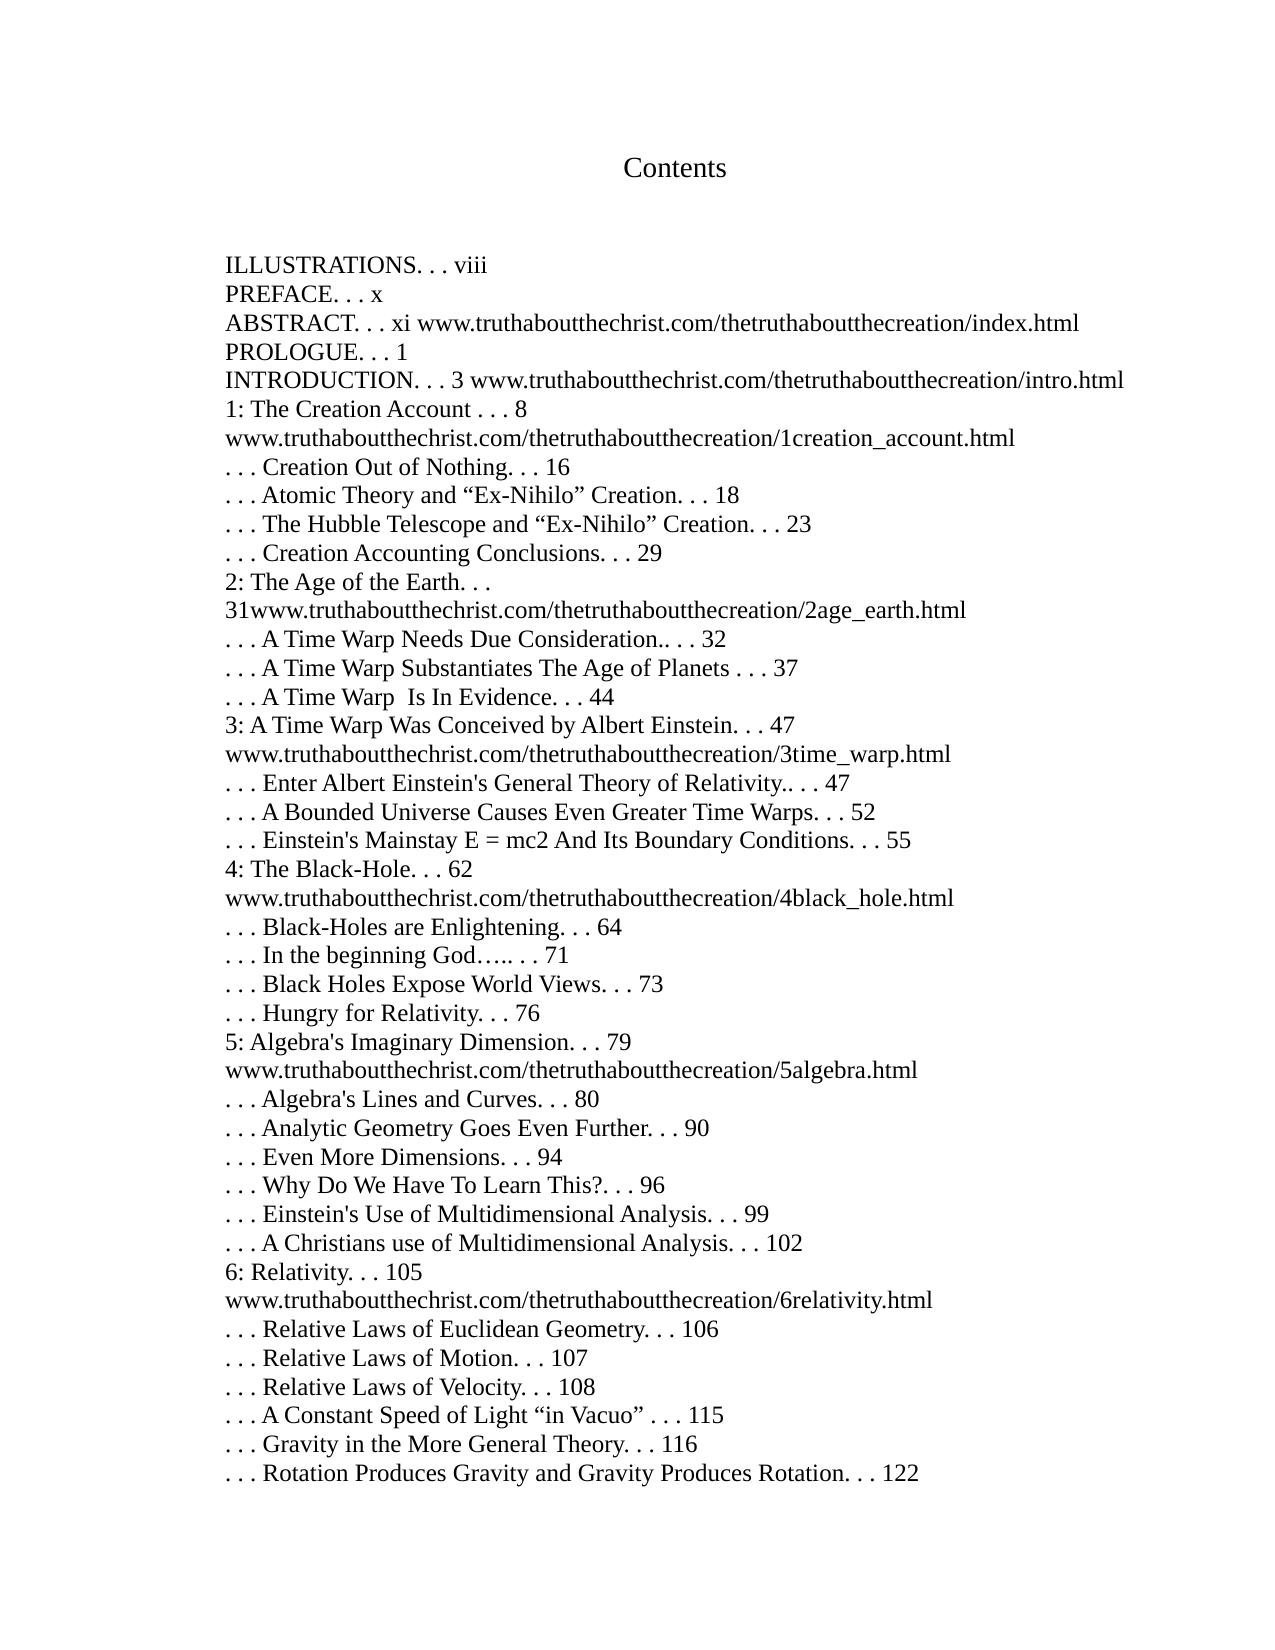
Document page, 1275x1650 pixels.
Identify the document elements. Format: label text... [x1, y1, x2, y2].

text . . . Creation Out of Nothing. . . 16 [225, 452, 1125, 481]
text . . . Einstein's Use of Multidimensional Analysis. . . 99 [225, 1199, 1125, 1228]
text . . . Einstein's Mainstay E = mc2 And Its Boundary Conditions. . . 55 [225, 826, 1125, 854]
text . . . Creation Accounting Conclusions. . . 29 [225, 538, 1125, 567]
text . . . A Bounded Universe Causes Even Greater Time Warps. . . 52 [225, 797, 1125, 826]
text . . . Why Do We Have To Learn This?. . . 96 [225, 1171, 1125, 1199]
text ILLUSTRATIONS. . . viii [225, 251, 1125, 279]
text . . . Analytic Geometry Goes Even Further. . . 90 [225, 1113, 1125, 1142]
text . . . Even More Dimensions. . . 94 [225, 1142, 1125, 1171]
text . . . Rotation Produces Gravity and Gravity Produces Rotation. . . 122 [225, 1458, 1125, 1487]
text . . . Algebra's Lines and Curves. . . 80 [225, 1084, 1125, 1113]
text 4: The Black-Hole. . . 62 www.truthaboutthechrist.com/thetruthaboutthecreation/4black_hole.html [225, 854, 1125, 912]
text . . . Relative Laws of Motion. . . 107 [225, 1343, 1125, 1372]
text . . . A Time Warp Is In Evidence. . . 44 [225, 682, 1125, 711]
text ABSTRACT. . . xi www.truthaboutthechrist.com/thetruthaboutthecreation/index.html [225, 308, 1125, 337]
text . . . In the beginning God….. . . 71 [225, 941, 1125, 969]
text . . . A Christians use of Multidimensional Analysis. . . 102 [225, 1228, 1125, 1257]
text PROLOGUE. . . 1 [225, 337, 1125, 366]
text 2: The Age of the Earth. . . 31www.truthaboutthechrist.com/thetruthaboutthecreation/2age_earth.html [225, 567, 1125, 624]
text . . . Relative Laws of Euclidean Geometry. . . 106 [225, 1314, 1125, 1343]
text INTRODUCTION. . . 3 www.truthaboutthechrist.com/thetruthaboutthecreation/intro.html [225, 366, 1125, 394]
text . . . Black-Holes are Enlightening. . . 64 [225, 912, 1125, 941]
text . . . A Constant Speed of Light “in Vacuo” . . . 115 [225, 1401, 1125, 1429]
text . . . Relative Laws of Velocity. . . 108 [225, 1372, 1125, 1401]
text 1: The Creation Account . . . 8 www.truthaboutthechrist.com/thetruthaboutthecreation/1creation_account.html [225, 394, 1125, 452]
text Contents [225, 150, 1125, 183]
text . . . Gravity in the More General Theory. . . 116 [225, 1429, 1125, 1458]
text . . . Hungry for Relativity. . . 76 [225, 998, 1125, 1027]
text . . . A Time Warp Needs Due Consideration.. . . 32 [225, 624, 1125, 653]
text 6: Relativity. . . 105 www.truthaboutthechrist.com/thetruthaboutthecreation/6relativity.html [225, 1257, 1125, 1314]
text 5: Algebra's Imaginary Dimension. . . 79 www.truthaboutthechrist.com/thetruthaboutthecreation/5algebra.html [225, 1027, 1125, 1084]
text . . . A Time Warp Substantiates The Age of Planets . . . 37 [225, 653, 1125, 682]
text . . . Atomic Theory and “Ex-Nihilo” Creation. . . 18 [225, 481, 1125, 509]
text . . . Black Holes Expose World Views. . . 73 [225, 969, 1125, 998]
text . . . Enter Albert Einstein's General Theory of Relativity.. . . 47 [225, 768, 1125, 797]
text PREFACE. . . x [225, 279, 1125, 308]
text 3: A Time Warp Was Conceived by Albert Einstein. . . 47 www.truthaboutthechrist.com/thetruthaboutthecreation/3time_warp.html [225, 711, 1125, 768]
text . . . The Hubble Telescope and “Ex-Nihilo” Creation. . . 23 [225, 509, 1125, 538]
